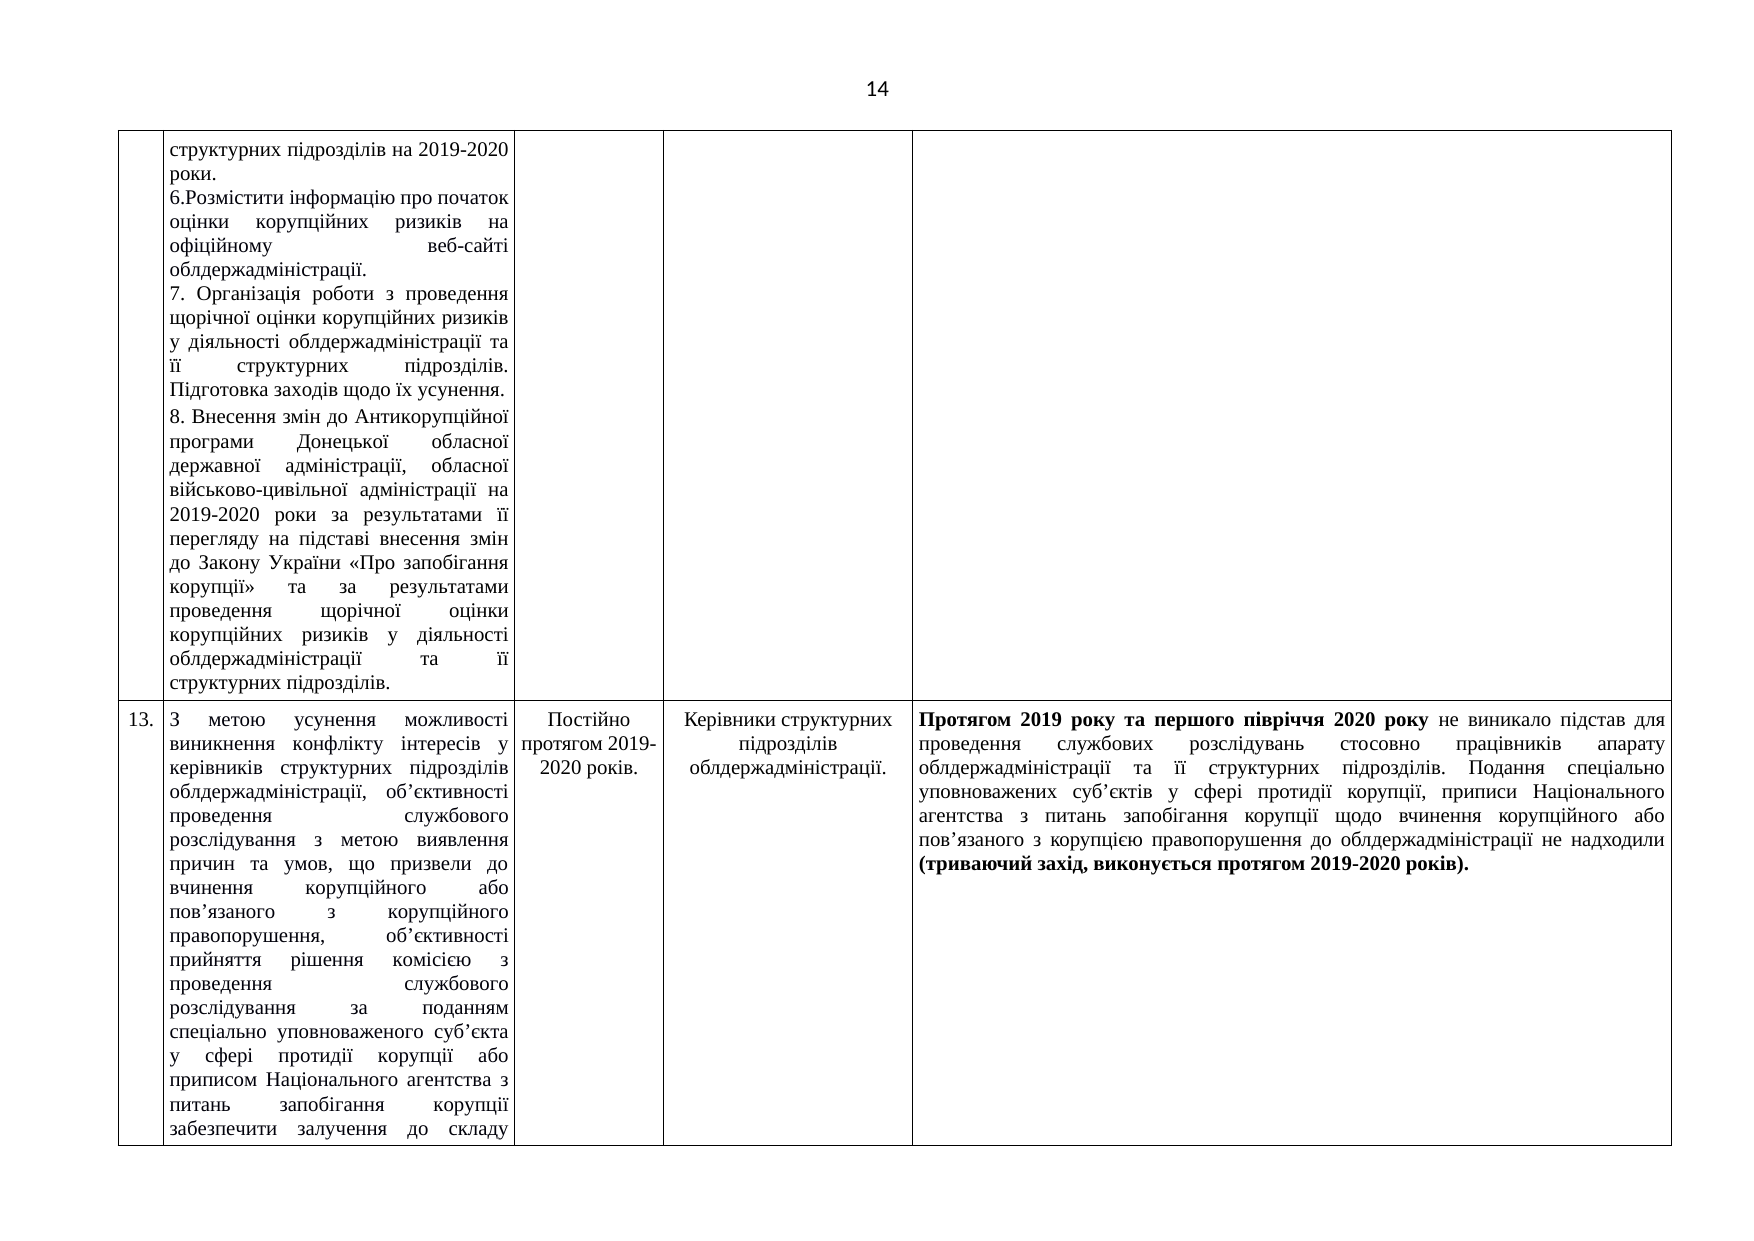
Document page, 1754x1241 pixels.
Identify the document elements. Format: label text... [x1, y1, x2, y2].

table_cell Протягом 2019 року та першого півріччя 2020 року не виникало підстав для проведення службових розслідувань стосовно працівників апарату облдержадміністрації та її структурних підрозділів. Подання спеціально уповноважених суб’єктів у сфері протидії корупції, приписи Національного агентства з питань запобігання корупції щодо вчинення корупційного або пов’язаного з корупцією правопорушення до облдержадміністрації не надходили (триваючий захід, виконується протягом 2019-2020 років). [913, 701, 1671, 1145]
table_cell [1681, 700, 1688, 1145]
table_cell [913, 131, 1671, 700]
table_cell Керівники структурних підрозділів облдержадміністрації. [664, 701, 912, 1145]
table_cell [1672, 130, 1681, 700]
table_cell [664, 131, 912, 700]
table_cell Постійно протягом 2019-2020 років. [515, 701, 663, 1145]
table_cell З метою усунення можливості виникнення конфлікту інтересів у керівників структурних підрозділів облдержадміністрації, об’єктивності проведення службового розслідування з метою виявлення причин та умов, що призвели до вчинення корупційного або пов’язаного з корупційного правопорушення, об’єктивності прийняття рішення комісією з проведення службового розслідування за поданням спеціально уповноваженого суб’єкта у сфері протидії корупції або приписом Національного агентства з питань запобігання корупції забезпечити залучення до складу [164, 701, 514, 1145]
table_cell структурних підрозділів на 2019-2020 роки. 6.Розмістити інформацію про початок оцінки корупційних ризиків на офіційному веб-сайті облдержадміністрації. 7. Організація роботи з проведення щорічної оцінки корупційних ризиків у діяльності облдержадміністрації та її структурних підрозділів. Підготовка заходів щодо їх усунення. 8. Внесення змін до Антикорупційної програми Донецької обласної державної адміністрації, обласної військово-цивільної адміністрації на 2019-2020 роки за результатами її перегляду на підставі внесення змін до Закону України «Про запобігання корупції» та за результатами проведення щорічної оцінки корупційних ризиків у діяльності облдержадміністрації та її структурних підрозділів. [164, 131, 514, 700]
table_cell [1672, 700, 1681, 1145]
table_cell [1681, 130, 1688, 700]
table_cell [119, 131, 163, 700]
table_cell [515, 131, 663, 700]
table_cell 13. [119, 701, 163, 1145]
